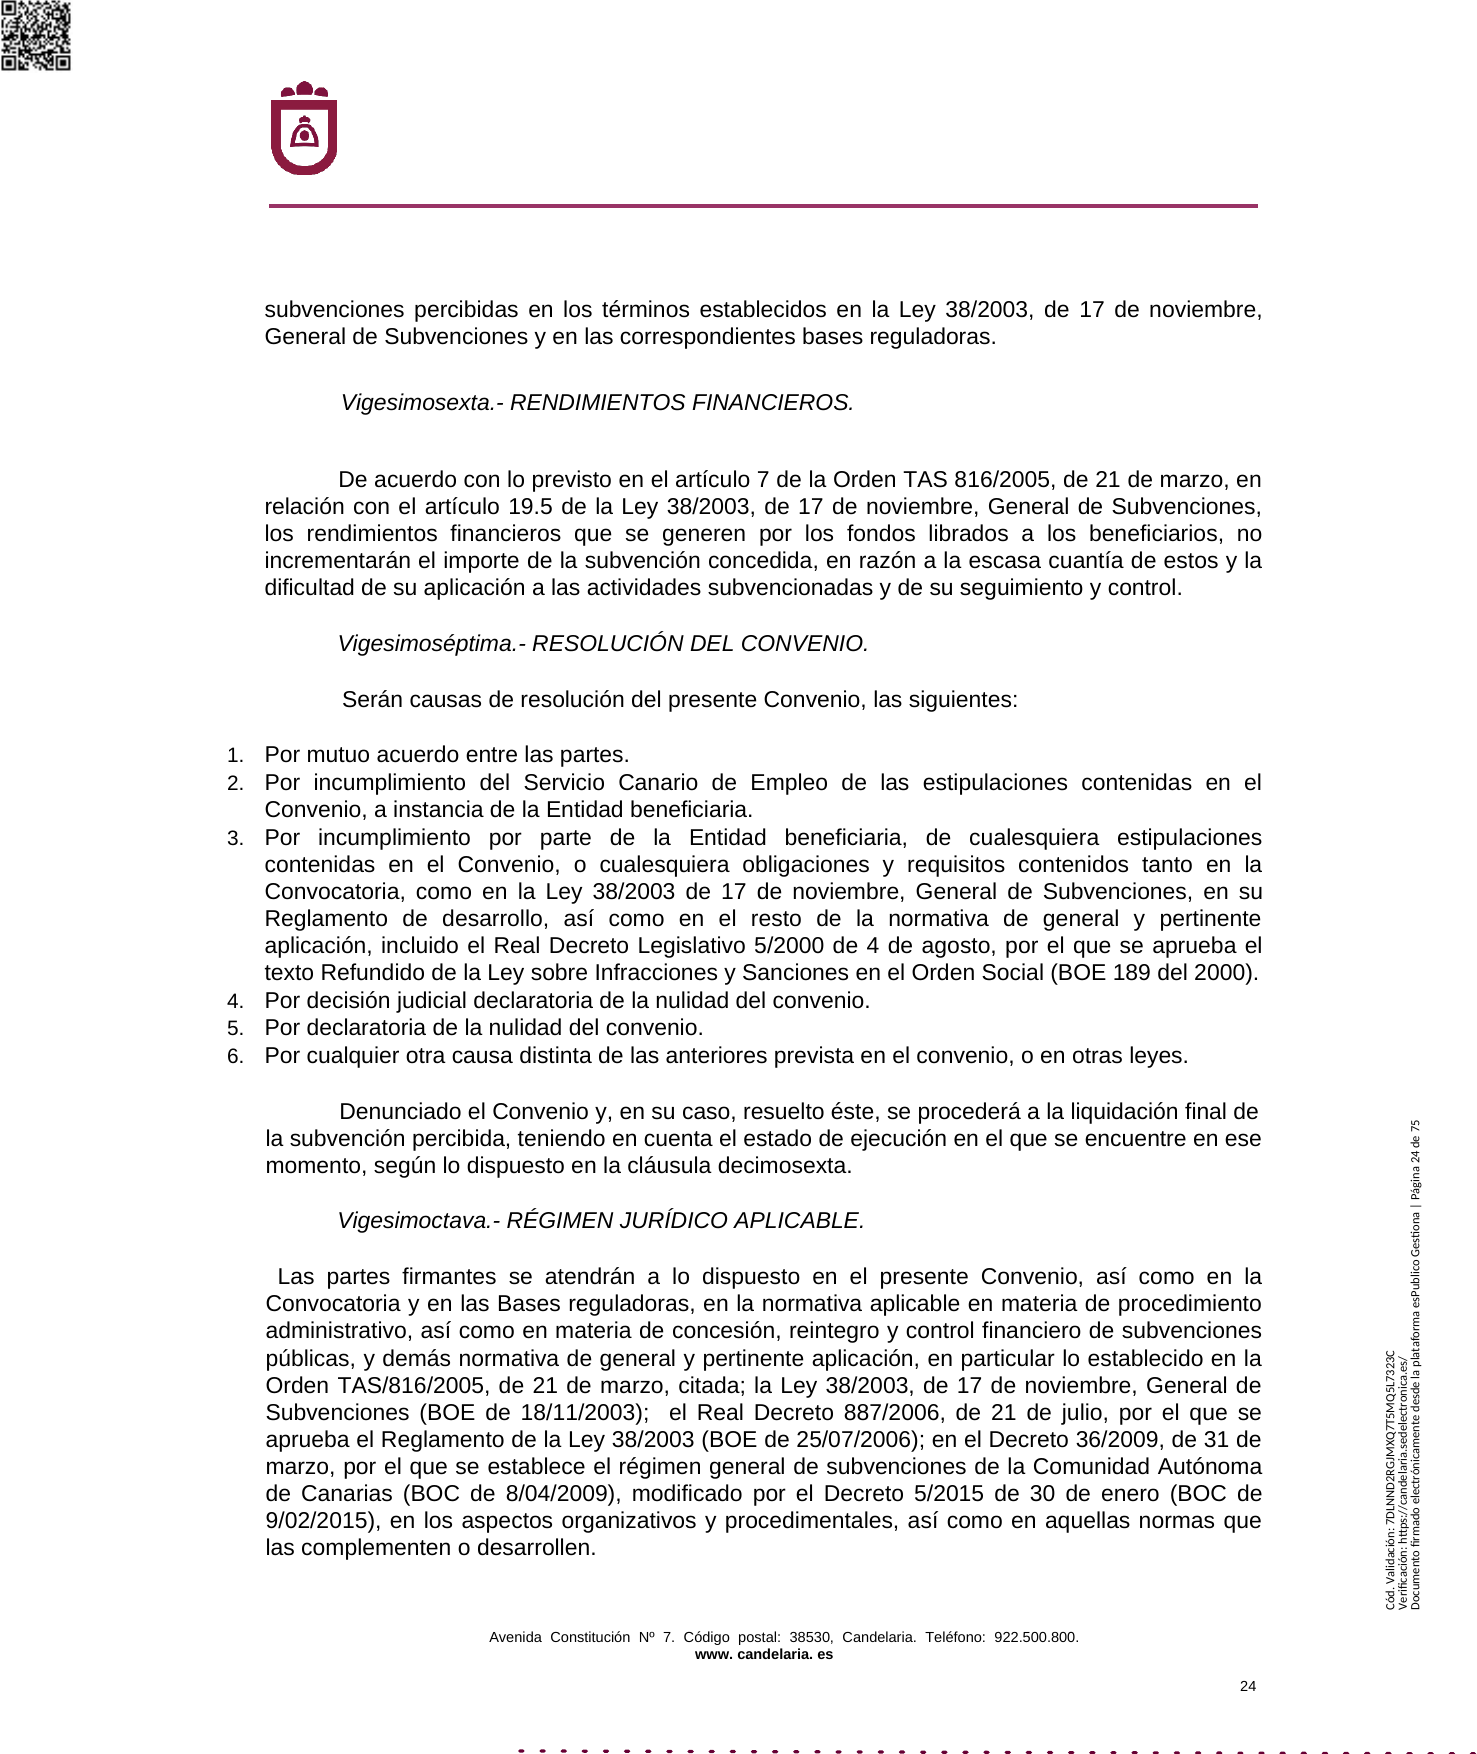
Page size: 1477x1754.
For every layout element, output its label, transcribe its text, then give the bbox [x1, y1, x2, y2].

text Denunciado el Convenio y, en su caso, resuelto éste, se procederá a la liquidación final de la subvención percibida, teniendo en cuenta el estado de ejecución en el que se encuentre en ese momento, según lo dispuesto en la cláusula decimosexta. [265, 1098, 1268, 1178]
list Por cualquier otra causa distinta de las anteriores prevista en el convenio, o en otras leyes. [227, 1042, 1263, 1068]
list Por declaratoria de la nulidad del convenio. [227, 1014, 1263, 1041]
text Las partes firmantes se atendrán a lo dispuesto en el presente Convenio, así como en la Convocatoria y en las Bases reguladoras, en la normativa aplicable en materia de procedimiento administrativo, así como en materia de concesión, reintegro y control financiero de subvenciones públicas, y demás normativa de general y pertinente aplicación, en particular lo establecido en la Orden TAS/816/2005, de 21 de marzo, citada; la Ley 38/2003, de 17 de noviembre, General de Subvenciones (BOE de 18/11/2003); el Real Decreto 887/2006, de 21 de julio, por el que se aprueba el Reglamento de la Ley 38/2003 (BOE de 25/07/2006); en el Decreto 36/2009, de 31 de marzo, por el que se establece el régimen general de subvenciones de la Comunidad Autónoma de Canarias (BOC de 8/04/2009), modificado por el Decreto 5/2015 de 30 de enero (BOC de 9/02/2015), en los aspectos organizativos y procedimentales, así como en aquellas normas que las complementen o desarrollen. [265, 1263, 1263, 1560]
list Por incumplimiento por parte de la Entidad beneficiaria, de cualesquiera estipulaciones contenidas en el Convenio, o cualesquiera obligaciones y requisitos contenidos tanto en la Convocatoria, como en la Ley 38/2003 de 17 de noviembre, General de Subvenciones, en su Reglamento de desarrollo, así como en el resto de la normativa de general y pertinente aplicación, incluido el Real Decreto Legislativo 5/2000 de 4 de agosto, por el que se aprueba el texto Refundido de la Ley sobre Infracciones y Sanciones en el Orden Social (BOE 189 del 2000). [227, 824, 1263, 986]
text De acuerdo con lo previsto en el artículo 7 de la Orden TAS 816/2005, de 21 de marzo, en relación con el artículo 19.5 de la Ley 38/2003, de 17 de noviembre, General de Subvenciones, los rendimientos financieros que se generen por los fondos librados a los beneficiarios, no incrementarán el importe de la subvención concedida, en razón a la escasa cuantía de estos y la dificultad de su aplicación a las actividades subvencionadas y de su seguimiento y control. [264, 466, 1263, 601]
text Vigesimoctava.- RÉGIMEN JURÍDICO APLICABLE. [264, 1207, 1268, 1234]
list Por decisión judicial declaratoria de la nulidad del convenio. [227, 987, 1263, 1013]
text subvenciones percibidas en los términos establecidos en la Ley 38/2003, de 17 de noviembre, General de Subvenciones y en las correspondientes bases reguladoras. [264, 296, 1263, 349]
text Vigesimoséptima.- RESOLUCIÓN DEL CONVENIO. [264, 630, 1268, 656]
text Vigesimosexta.- RENDIMIENTOS FINANCIEROS. [341, 389, 1264, 416]
list Por mutuo acuerdo entre las partes. [227, 741, 1263, 768]
text Serán causas de resolución del presente Convenio, las siguientes: [342, 686, 1263, 712]
list Por incumplimiento del Servicio Canario de Empleo de las estipulaciones contenidas en el Convenio, a instancia de la Entidad beneficiaria. [227, 769, 1263, 822]
